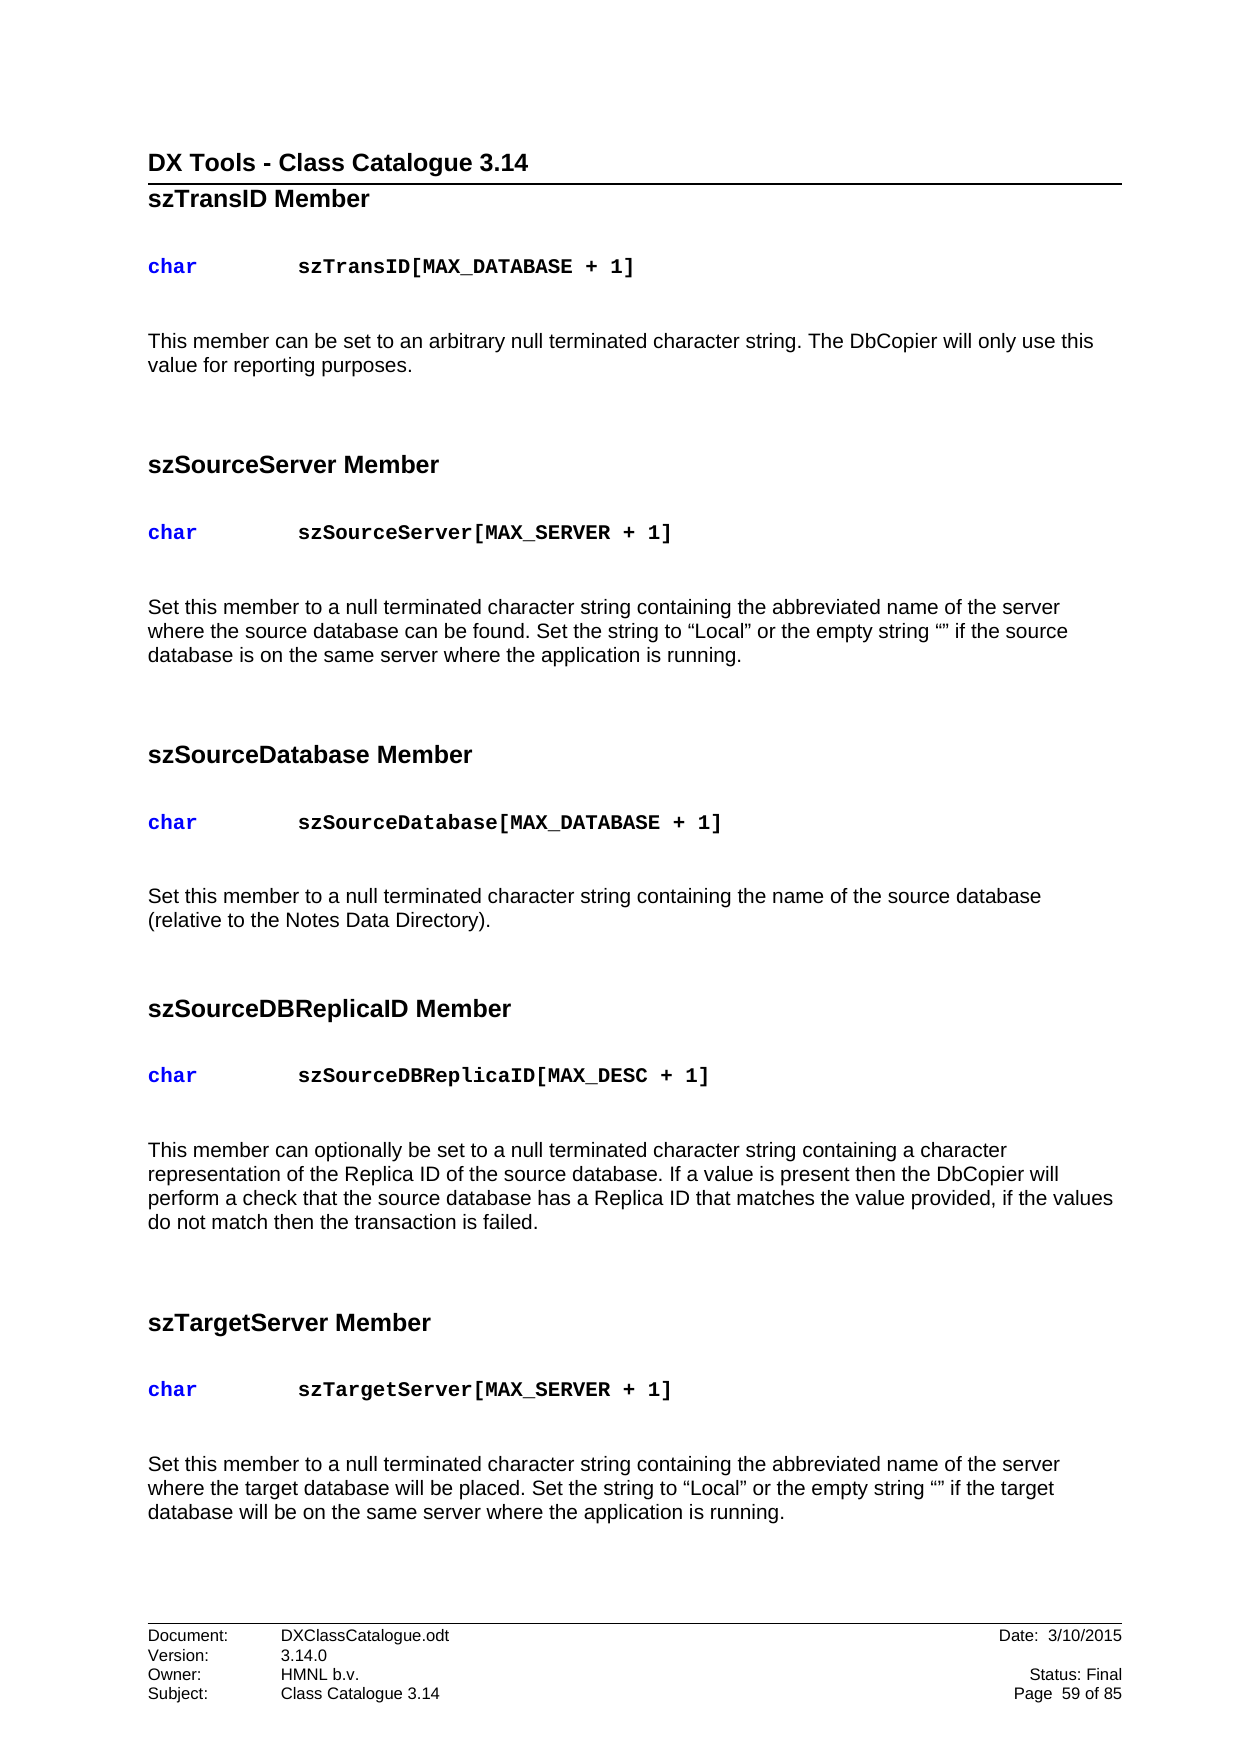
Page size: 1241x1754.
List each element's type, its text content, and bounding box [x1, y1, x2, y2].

subtitle szSourceDBReplicaID Member [148, 994, 1122, 1022]
subtitle szTransID Member [148, 185, 1122, 213]
text (relative to the Notes Data Directory). [148, 908, 1122, 932]
text char szSourceDBReplicaID[MAX_DESC + 1] [148, 1065, 1122, 1089]
text This member can optionally be set to a null terminated character string containing a character representation of the Replica ID of the source database. If a value is present then the DbCopier will perform a check that the source database has a Replica ID that matches the value provided, if the values do not match then the transaction is failed. [148, 1138, 1122, 1234]
text Set this member to a null terminated character string containing the name of the source database [148, 884, 1122, 908]
text This member can be set to an arbitrary null terminated character string. The DbCopier will only use this value for reporting purposes. [148, 328, 1122, 376]
text char szTargetServer[MAX_SERVER + 1] [148, 1379, 1122, 1403]
subtitle szTargetServer Member [148, 1308, 1122, 1336]
text Set this member to a null terminated character string containing the abbreviated name of the server where the target database will be placed. Set the string to “Local” or the empty string “” if the target database will be on the same server where the application is running. [148, 1452, 1122, 1523]
subtitle szSourceServer Member [148, 450, 1122, 479]
subtitle szSourceDatabase Member [148, 740, 1122, 769]
text char szSourceDatabase[MAX_DATABASE + 1] [148, 812, 1122, 835]
text char szTransID[MAX_DATABASE + 1] [148, 256, 1122, 279]
text char szSourceServer[MAX_SERVER + 1] [148, 522, 1122, 546]
text Set this member to a null terminated character string containing the abbreviated name of the server where the source database can be found. Set the string to “Local” or the empty string “” if the source database is on the same server where the application is running. [148, 594, 1122, 666]
